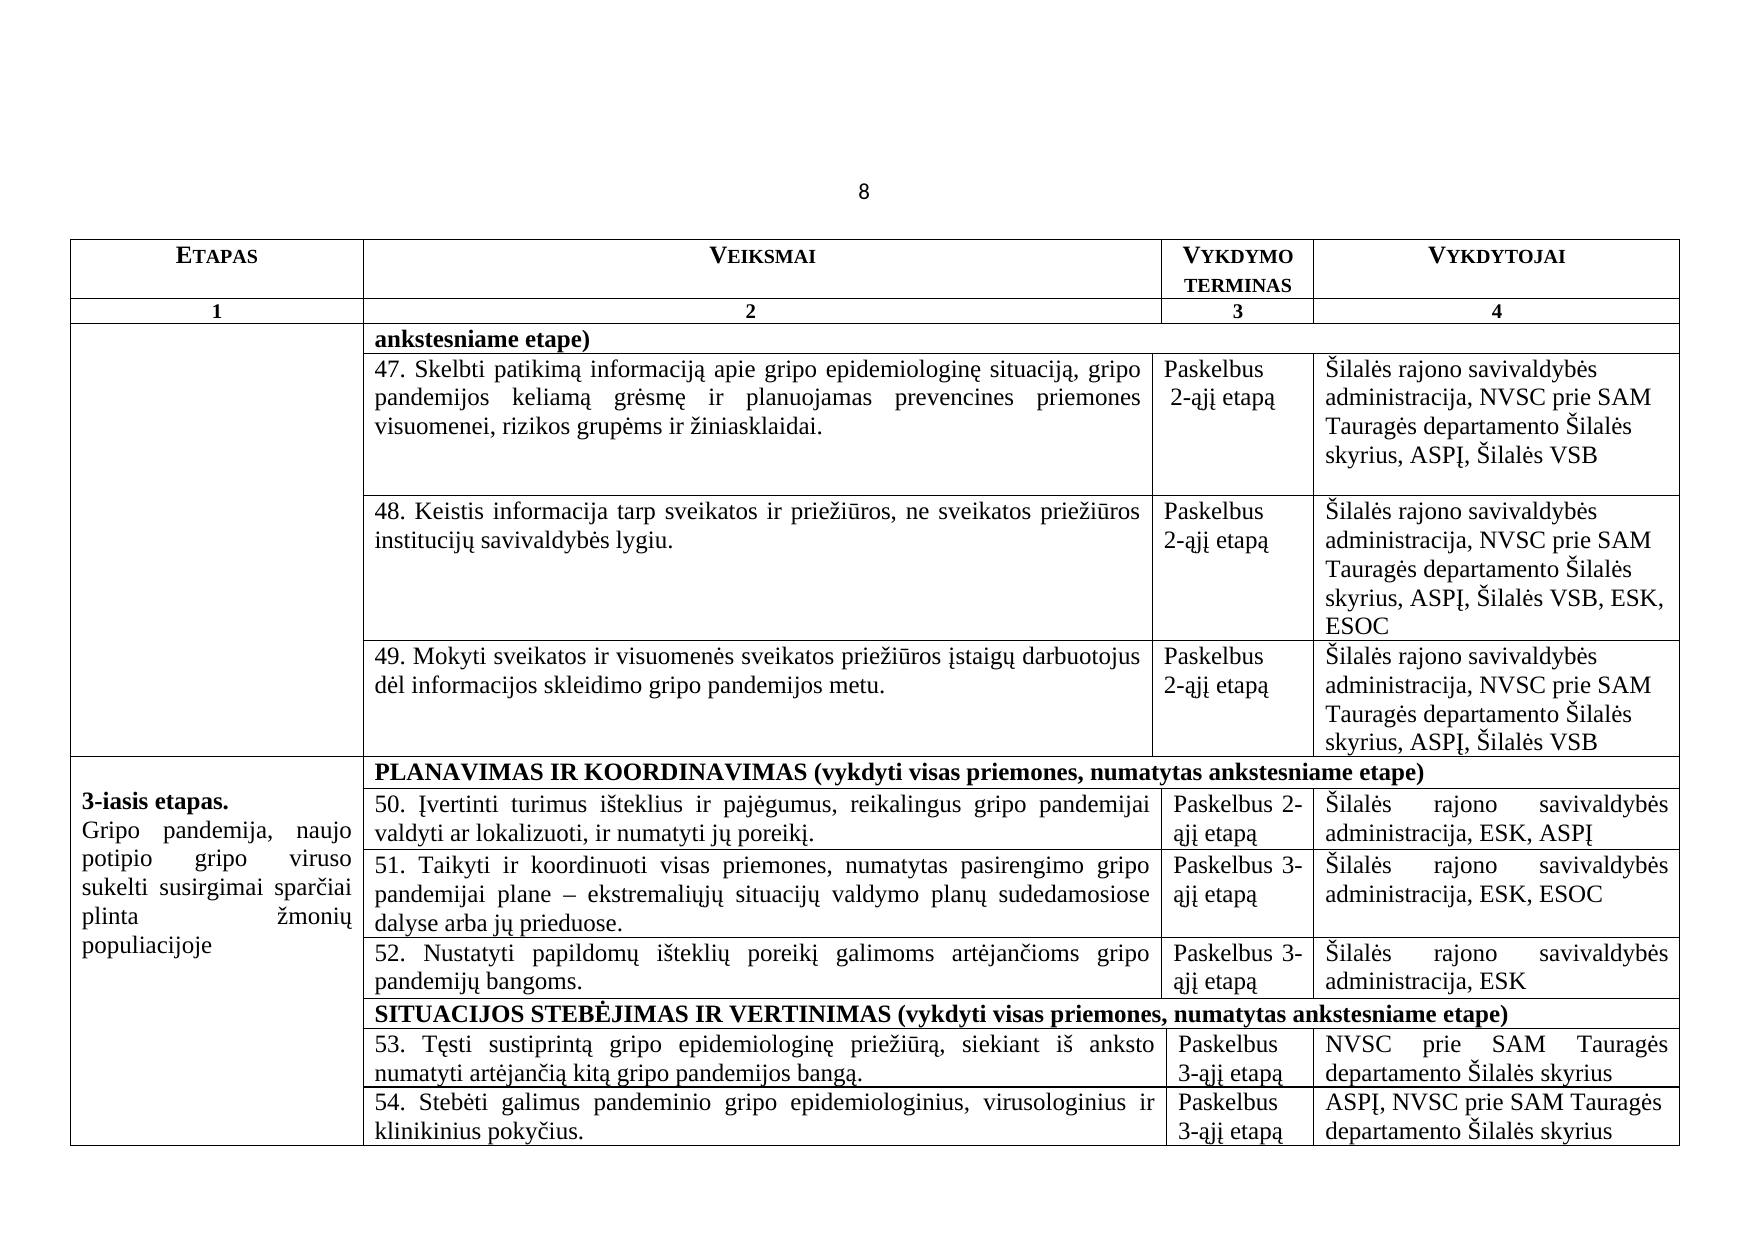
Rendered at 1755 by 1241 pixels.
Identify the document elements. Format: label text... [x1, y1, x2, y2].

table_cell Šilalės rajono savivaldybės administracija, ESK, ASPĮ [1314, 789, 1679, 849]
table_cell 4 [1314, 299, 1679, 323]
table_cell Paskelbus 3-ąjį etapą [1162, 850, 1313, 937]
table_header Vykdytojai [1314, 240, 1679, 298]
table_cell 51. Taikyti ir koordinuoti visas priemones, numatytas pasirengimo gripo pandemijai plane – ekstremaliųjų situacijų valdymo planų sudedamosiose dalyse arba jų prieduose. [364, 850, 1161, 937]
table_cell Šilalės rajono savivaldybės administracija, NVSC prie SAM Tauragės departamento Šilalės skyrius, ASPĮ, Šilalės VSB, ESK, ESOC [1314, 496, 1679, 640]
table_cell 3 [1162, 299, 1313, 323]
table_cell Paskelbus 3-ąjį etapą [1162, 938, 1313, 998]
table_cell 48. Keistis informacija tarp sveikatos ir priežiūros, ne sveikatos priežiūros institucijų savivaldybės lygiu. [364, 496, 1152, 640]
table_cell PLANAVIMAS IR KOORDINAVIMAS (vykdyti visas priemones, numatytas ankstesniame etape) [364, 757, 1679, 788]
table_cell Paskelbus 3-ąjį etapą [1167, 1088, 1313, 1145]
table_cell Paskelbus 3-ąjį etapą [1167, 1029, 1313, 1086]
table_cell 52. Nustatyti papildomų išteklių poreikį galimoms artėjančioms gripo pandemijų bangoms. [364, 938, 1161, 998]
table_cell Paskelbus 2-ąjį etapą [1162, 789, 1313, 849]
table_cell 50. Įvertinti turimus išteklius ir pajėgumus, reikalingus gripo pandemijai valdyti ar lokalizuoti, ir numatyti jų poreikį. [364, 789, 1161, 849]
table_cell Paskelbus 2-ąjį etapą [1153, 354, 1313, 495]
table_cell 53. Tęsti sustiprintą gripo epidemiologinę priežiūrą, siekiant iš anksto numatyti artėjančią kitą gripo pandemijos bangą. [364, 1029, 1166, 1086]
table_cell Šilalės rajono savivaldybės administracija, ESK [1314, 938, 1679, 998]
table_cell NVSC prie SAM Tauragės departamento Šilalės skyrius [1314, 1029, 1679, 1086]
table_cell SITUACIJOS STEBĖJIMAS IR VERTINIMAS (vykdyti visas priemones, numatytas ankstesniame etape) [364, 999, 1679, 1028]
table_cell [71, 324, 363, 756]
table_header Etapas [71, 240, 363, 298]
table_cell Paskelbus 2-ąjį etapą [1153, 496, 1313, 640]
table_cell ASPĮ, NVSC prie SAM Tauragės departamento Šilalės skyrius [1314, 1088, 1679, 1145]
table_cell 47. Skelbti patikimą informaciją apie gripo epidemiologinę situaciją, gripo pandemijos keliamą grėsmę ir planuojamas prevencines priemones visuomenei, rizikos grupėms ir žiniasklaidai. [364, 354, 1152, 495]
table_header Vykdymo terminas [1162, 240, 1313, 298]
table_cell 1 [71, 299, 363, 323]
table_cell 49. Mokyti sveikatos ir visuomenės sveikatos priežiūros įstaigų darbuotojus dėl informacijos skleidimo gripo pandemijos metu. [364, 641, 1152, 756]
table_cell Šilalės rajono savivaldybės administracija, ESK, ESOC [1314, 850, 1679, 937]
table_header Veiksmai [364, 240, 1161, 298]
table_cell 54. Stebėti galimus pandeminio gripo epidemiologinius, virusologinius ir klinikinius pokyčius. [364, 1088, 1166, 1145]
table_cell Šilalės rajono savivaldybės administracija, NVSC prie SAM Tauragės departamento Šilalės skyrius, ASPĮ, Šilalės VSB [1314, 354, 1679, 495]
table_cell Šilalės rajono savivaldybės administracija, NVSC prie SAM Tauragės departamento Šilalės skyrius, ASPĮ, Šilalės VSB [1314, 641, 1679, 756]
table_cell 3-iasis etapas. Gripo pandemija, naujo potipio gripo viruso sukelti susirgimai sparčiai plinta žmonių populiacijoje [71, 757, 363, 1145]
table_cell Paskelbus 2-ąjį etapą [1153, 641, 1313, 756]
table_cell ankstesniame etape) [364, 324, 1679, 353]
table_cell 2 [364, 299, 1161, 323]
